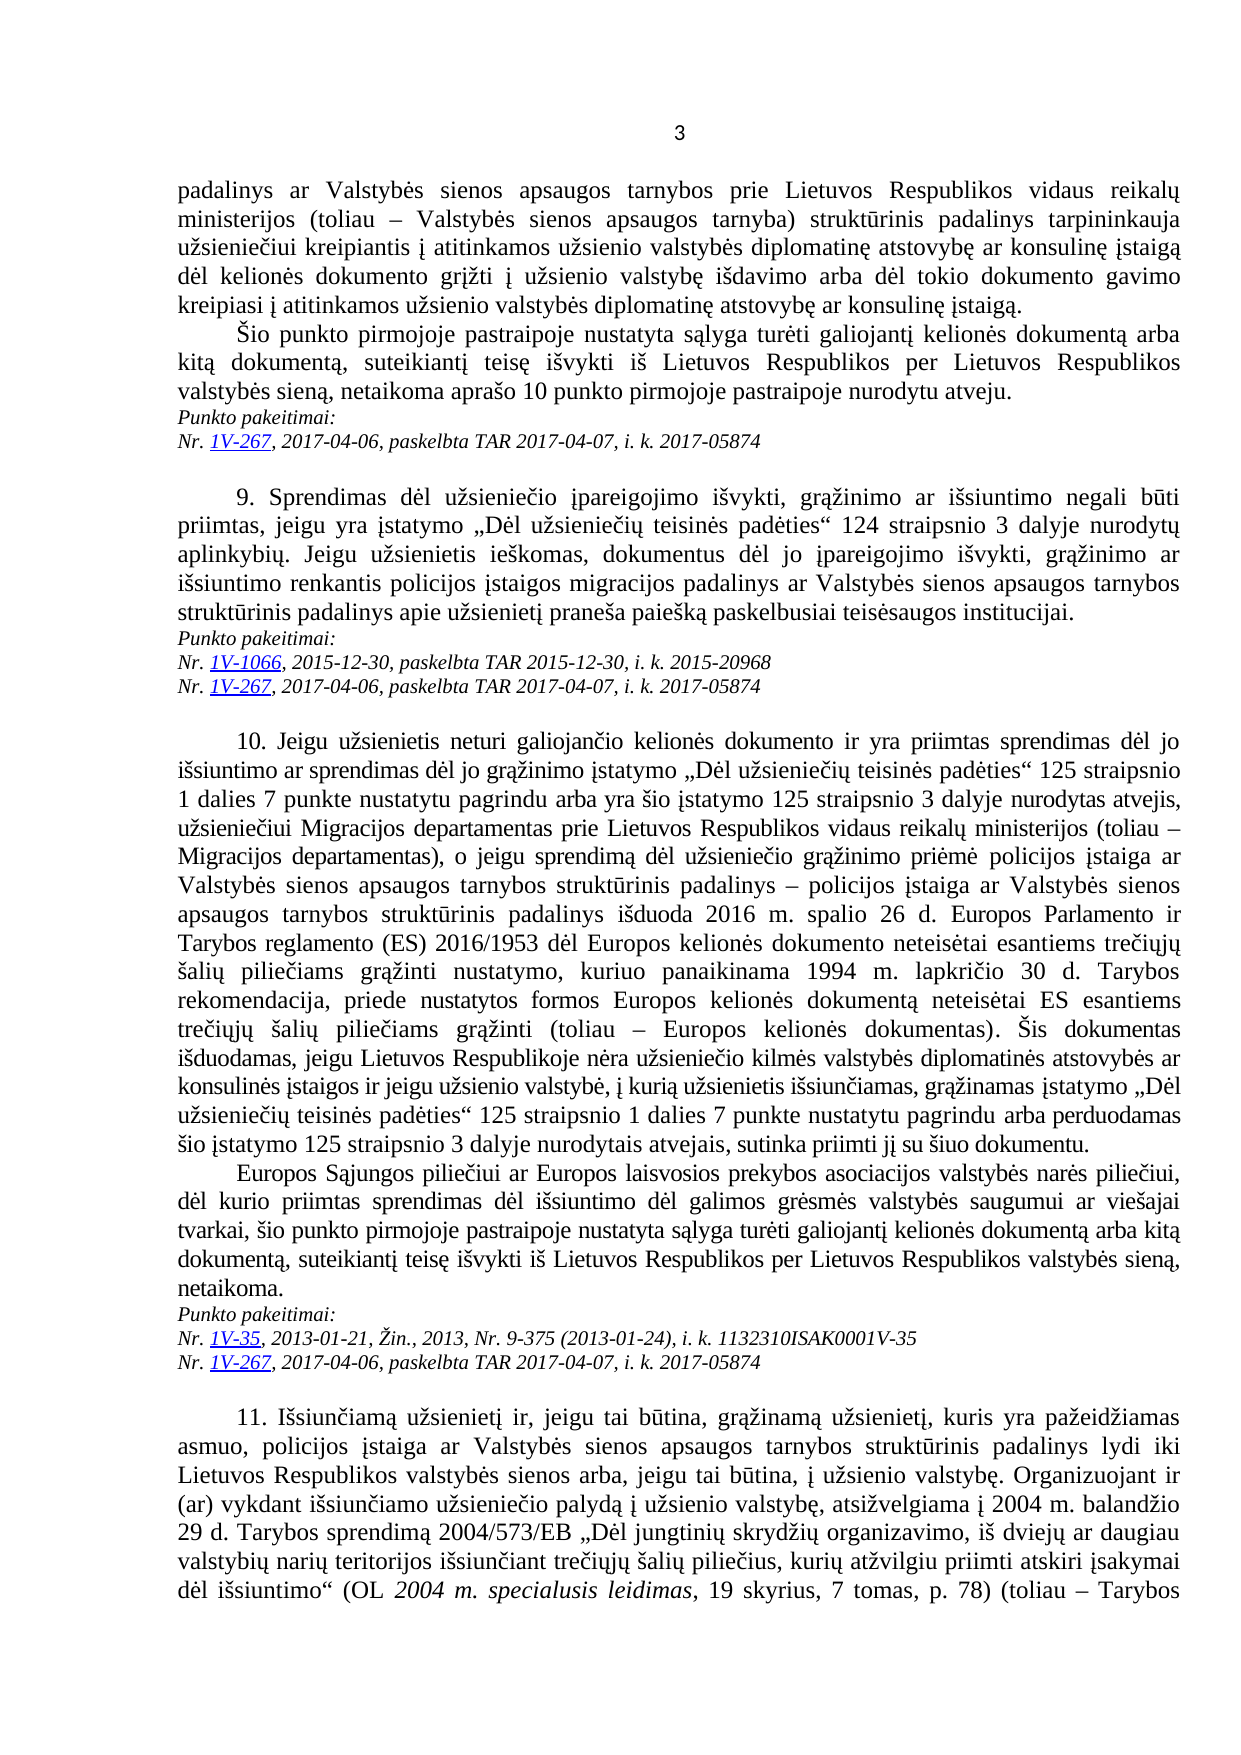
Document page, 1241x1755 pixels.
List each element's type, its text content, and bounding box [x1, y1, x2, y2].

text Punkto pakeitimai: [177, 1301, 1181, 1326]
text 9. Sprendimas dėl užsieniečio įpareigojimo išvykti, grąžinimo ar išsiuntimo negali būti priimtas, jeigu yra įstatymo „Dėl užsieniečių teisinės padėties“ 124 straipsnio 3 dalyje nurodytų aplinkybių. Jeigu užsienietis ieškomas, dokumentus dėl jo įpareigojimo išvykti, grąžinimo ar išsiuntimo renkantis policijos įstaigos migracijos padalinys ar Valstybės sienos apsaugos tarnybos struktūrinis padalinys apie užsienietį praneša paiešką paskelbusiai teisėsaugos institucijai. [177, 482, 1181, 626]
text Nr. 1V-1066, 2015-12-30, paskelbta TAR 2015-12-30, i. k. 2015-20968 [177, 649, 1181, 674]
text padalinys ar Valstybės sienos apsaugos tarnybos prie Lietuvos Respublikos vidaus reikalų ministerijos (toliau – Valstybės sienos apsaugos tarnyba) struktūrinis padalinys tarpininkauja užsieniečiui kreipiantis į atitinkamos užsienio valstybės diplomatinę atstovybę ar konsulinę įstaigą dėl kelionės dokumento grįžti į užsienio valstybę išdavimo arba dėl tokio dokumento gavimo kreipiasi į atitinkamos užsienio valstybės diplomatinę atstovybę ar konsulinę įstaigą. [177, 175, 1181, 319]
text Nr. 1V-267, 2017-04-06, paskelbta TAR 2017-04-07, i. k. 2017-05874 [177, 429, 1181, 453]
text Nr. 1V-35, 2013-01-21, Žin., 2013, Nr. 9-375 (2013-01-24), i. k. 1132310ISAK0001V-35 [177, 1326, 1181, 1349]
text Punkto pakeitimai: [177, 405, 1181, 429]
text Nr. 1V-267, 2017-04-06, paskelbta TAR 2017-04-07, i. k. 2017-05874 [177, 1349, 1181, 1374]
text Nr. 1V-267, 2017-04-06, paskelbta TAR 2017-04-07, i. k. 2017-05874 [177, 674, 1181, 698]
text Punkto pakeitimai: [177, 626, 1181, 649]
text Europos Sąjungos piliečiui ar Europos laisvosios prekybos asociacijos valstybės narės piliečiui, dėl kurio priimtas sprendimas dėl išsiuntimo dėl galimos grėsmės valstybės saugumui ar viešajai tvarkai, šio punkto pirmojoje pastraipoje nustatyta sąlyga turėti galiojantį kelionės dokumentą arba kitą dokumentą, suteikiantį teisę išvykti iš Lietuvos Respublikos per Lietuvos Respublikos valstybės sieną, netaikoma. [177, 1158, 1181, 1301]
text 11. Išsiunčiamą užsienietį ir, jeigu tai būtina, grąžinamą užsienietį, kuris yra pažeidžiamas asmuo, policijos įstaiga ar Valstybės sienos apsaugos tarnybos struktūrinis padalinys lydi iki Lietuvos Respublikos valstybės sienos arba, jeigu tai būtina, į užsienio valstybę. Organizuojant ir (ar) vykdant išsiunčiamo užsieniečio palydą į užsienio valstybę, atsižvelgiama į 2004 m. balandžio 29 d. Tarybos sprendimą 2004/573/EB „Dėl jungtinių skrydžių organizavimo, iš dviejų ar daugiau valstybių narių teritorijos išsiunčiant trečiųjų šalių piliečius, kurių atžvilgiu priimti atskiri įsakymai dėl išsiuntimo“ (OL 2004 m. specialusis leidimas, 19 skyrius, 7 tomas, p. 78) (toliau – Tarybos [177, 1402, 1181, 1604]
text 10. Jeigu užsienietis neturi galiojančio kelionės dokumento ir yra priimtas sprendimas dėl jo išsiuntimo ar sprendimas dėl jo grąžinimo įstatymo „Dėl užsieniečių teisinės padėties“ 125 straipsnio 1 dalies 7 punkte nustatytu pagrindu arba yra šio įstatymo 125 straipsnio 3 dalyje nurodytas atvejis, užsieniečiui Migracijos departamentas prie Lietuvos Respublikos vidaus reikalų ministerijos (toliau – Migracijos departamentas), o jeigu sprendimą dėl užsieniečio grąžinimo priėmė policijos įstaiga ar Valstybės sienos apsaugos tarnybos struktūrinis padalinys – policijos įstaiga ar Valstybės sienos apsaugos tarnybos struktūrinis padalinys išduoda 2016 m. spalio 26 d. Europos Parlamento ir Tarybos reglamento (ES) 2016/1953 dėl Europos kelionės dokumento neteisėtai esantiems trečiųjų šalių piliečiams grąžinti nustatymo, kuriuo panaikinama 1994 m. lapkričio 30 d. Tarybos rekomendacija, priede nustatytos formos Europos kelionės dokumentą neteisėtai ES esantiems trečiųjų šalių piliečiams grąžinti (toliau – Europos kelionės dokumentas). Šis dokumentas išduodamas, jeigu Lietuvos Respublikoje nėra užsieniečio kilmės valstybės diplomatinės atstovybės ar konsulinės įstaigos ir jeigu užsienio valstybė, į kurią užsienietis išsiunčiamas, grąžinamas įstatymo „Dėl užsieniečių teisinės padėties“ 125 straipsnio 1 dalies 7 punkte nustatytu pagrindu arba perduodamas šio įstatymo 125 straipsnio 3 dalyje nurodytais atvejais, sutinka priimti jį su šiuo dokumentu. [177, 726, 1181, 1158]
text Šio punkto pirmojoje pastraipoje nustatyta sąlyga turėti galiojantį kelionės dokumentą arba kitą dokumentą, suteikiantį teisę išvykti iš Lietuvos Respublikos per Lietuvos Respublikos valstybės sieną, netaikoma aprašo 10 punkto pirmojoje pastraipoje nurodytu atveju. [177, 319, 1181, 405]
